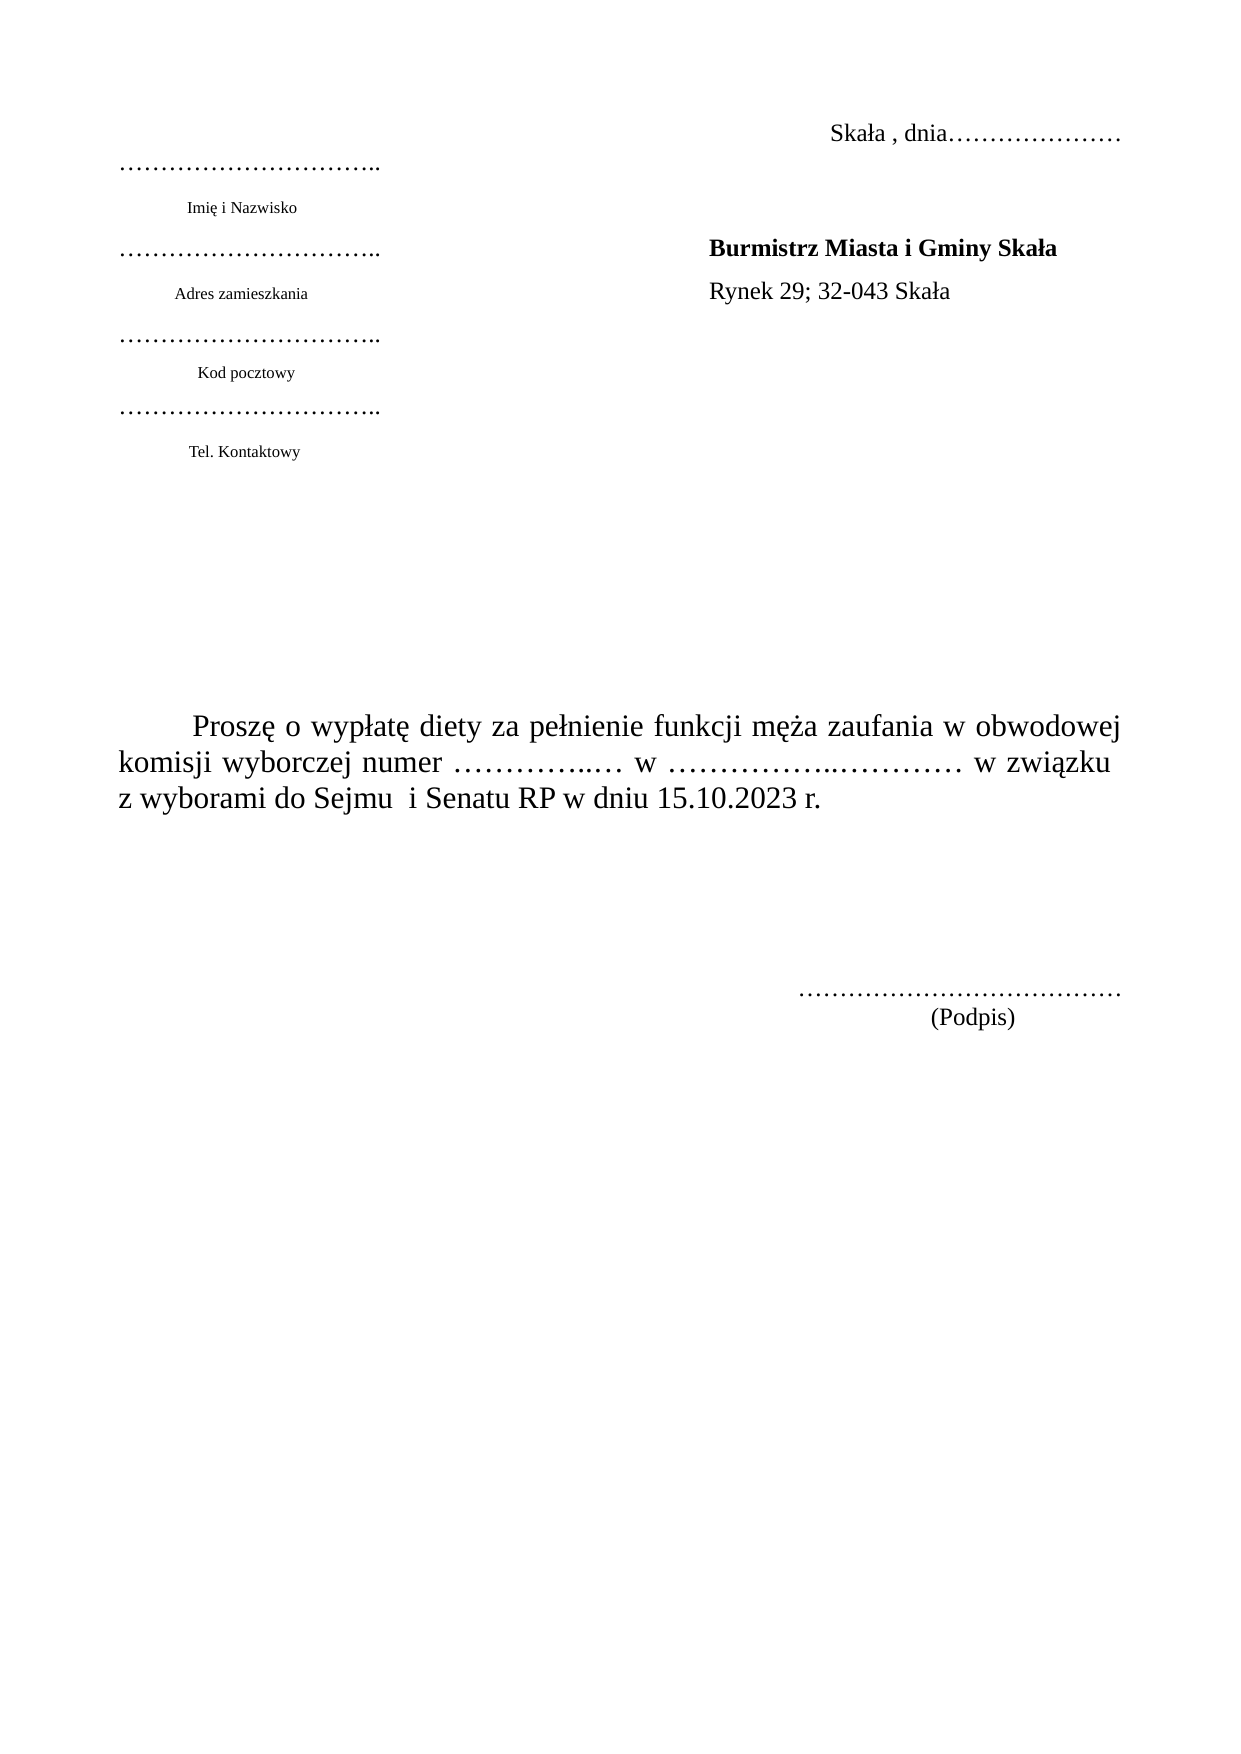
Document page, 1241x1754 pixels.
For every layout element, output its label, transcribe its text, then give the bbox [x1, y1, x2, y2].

text Imię i Nazwisko [118, 190, 1122, 219]
text Adres zamieszkania Rynek 29; 32-043 Skała [118, 276, 1122, 305]
text Kod pocztowy [118, 362, 1122, 382]
text ………………………………… [118, 973, 1122, 1002]
text ………………………….. [118, 147, 1122, 176]
text (Podpis) [118, 1002, 1122, 1031]
text ………………………….. [118, 319, 1122, 348]
text ………………………….. Burmistrz Miasta i Gminy Skała [118, 233, 1122, 262]
text Skała , dnia………………… [118, 118, 1122, 147]
text ………………………….. [118, 391, 1122, 420]
text Tel. Kontaktowy [118, 434, 1122, 463]
text Proszę o wypłatę diety za pełnienie funkcji męża zaufania w obwodowej komisji wyborczej numer …………..… w ……………..………… w związku z wyborami do Sejmu i Senatu RP w dniu 15.10.2023 r. [118, 707, 1122, 815]
